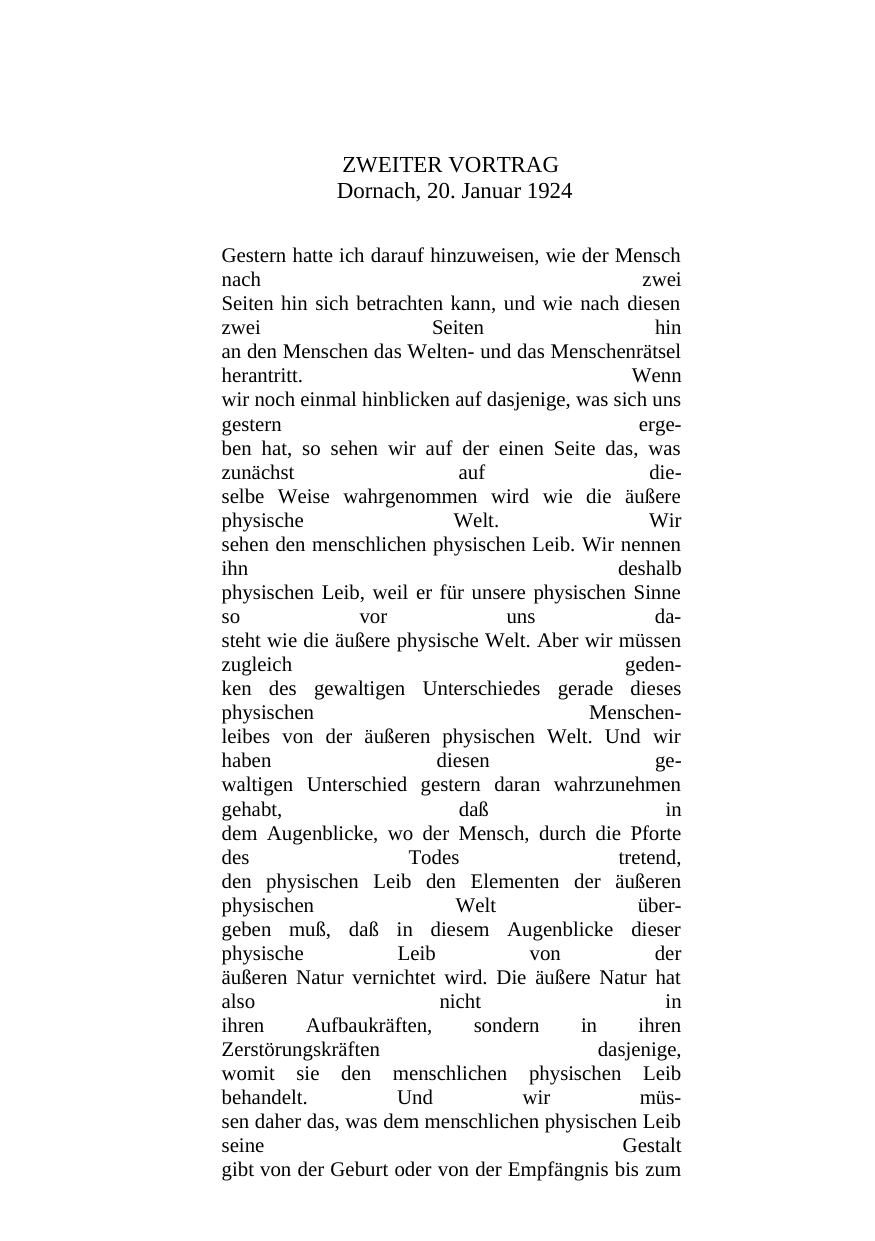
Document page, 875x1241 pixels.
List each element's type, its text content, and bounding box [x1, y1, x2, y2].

text Gestern hatte ich darauf hinzuweisen, wie der Mensch nach zwei Seiten hin sich betrachten kann, und wie nach diesen zwei Seiten hin an den Menschen das Welten- und das Menschenrätsel herantritt. Wenn wir noch einmal hinblicken auf dasjenige, was sich uns gestern erge- ben hat, so sehen wir auf der einen Seite das, was zunächst auf die- selbe Weise wahrgenommen wird wie die äußere physische Welt. Wir sehen den menschlichen physischen Leib. Wir nennen ihn deshalb physischen Leib, weil er für unsere physischen Sinne so vor uns da- steht wie die äußere physische Welt. Aber wir müssen zugleich geden- ken des gewaltigen Unterschiedes gerade dieses physischen Menschen- leibes von der äußeren physischen Welt. Und wir haben diesen ge- waltigen Unterschied gestern daran wahrzunehmen gehabt, daß in dem Augenblicke, wo der Mensch, durch die Pforte des Todes tretend, den physischen Leib den Elementen der äußeren physischen Welt über- geben muß, daß in diesem Augenblicke dieser physische Leib von der äußeren Natur vernichtet wird. Die äußere Natur hat also nicht in ihren Aufbaukräften, sondern in ihren Zerstörungskräften dasjenige, womit sie den menschlichen physischen Leib behandelt. Und wir müs- sen daher das, was dem menschlichen physischen Leib seine Gestalt gibt von der Geburt oder von der Empfängnis bis zum [221, 243, 682, 1181]
text ZWEITER VORTRAG Dornach, 20. Januar 1924 [218, 151, 683, 203]
